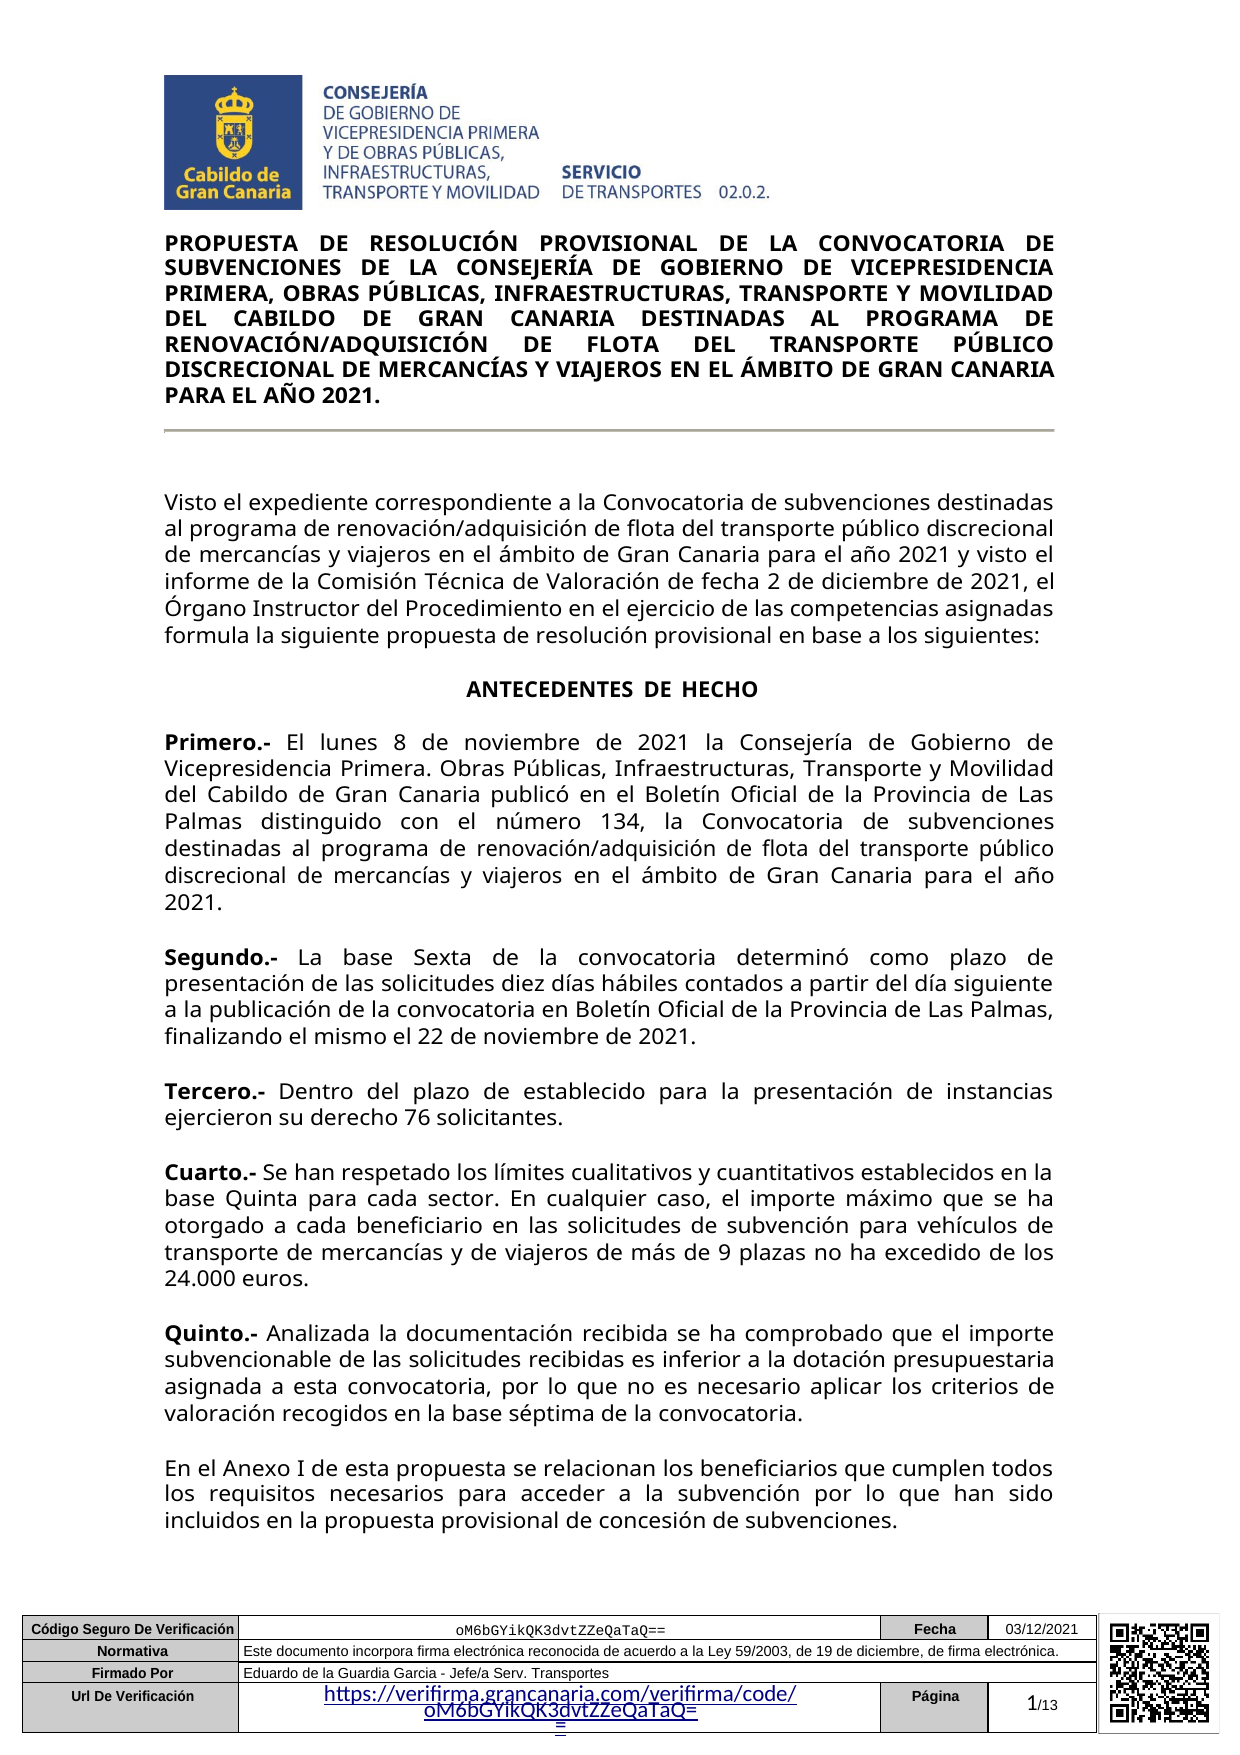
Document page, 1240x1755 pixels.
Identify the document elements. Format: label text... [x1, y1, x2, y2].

text Quinto.- Analizada la documentación recibida se ha comprobado que el importe subvencionable de las solicitudes recibidas es inferior a la dotación presupuestaria asignada a esta convocatoria, por lo que no es necesario aplicar los criterios de valoración recogidos en la base séptima de la convocatoria. [164, 1320, 1054, 1427]
subtitle PROPUESTA DE RESOLUCIÓN PROVISIONAL DE LA CONVOCATORIA DE SUBVENCIONES DE LA CONSEJERÍA DE GOBIERNO DE VICEPRESIDENCIA PRIMERA, OBRAS PÚBLICAS, INFRAESTRUCTURAS, TRANSPORTE Y MOVILIDAD DEL CABILDO DE GRAN CANARIA DESTINADAS AL PROGRAMA DE RENOVACIÓN/ADQUISICIÓN DE FLOTA DEL TRANSPORTE PÚBLICO DISCRECIONAL DE MERCANCÍAS Y VIAJEROS EN EL ÁMBITO DE GRAN CANARIA PARA EL AÑO 2021. [164, 231, 1055, 410]
text Primero.- El lunes 8 de noviembre de 2021 la Consejería de Gobierno de Vicepresidencia Primera. Obras Públicas, Infraestructuras, Transporte y Movilidad del Cabildo de Gran Canaria publicó en el Boletín Oficial de la Provincia de Las Palmas distinguido con el número 134, la Convocatoria de subvenciones destinadas al programa de renovación/adquisición de flota del transporte público discrecional de mercancías y viajeros en el ámbito de Gran Canaria para el año 2021. [164, 729, 1055, 917]
text Segundo.- La base Sexta de la convocatoria determinó como plazo de presentación de las solicitudes diez días hábiles contados a partir del día siguiente a la publicación de la convocatoria en Boletín Oficial de la Provincia de Las Palmas, finalizando el mismo el 22 de noviembre de 2021. [164, 944, 1055, 1051]
text En el Anexo I de esta propuesta se relacionan los beneficiarios que cumplen todos los requisitos necesarios para acceder a la subvención por lo que han sido incluidos en la propuesta provisional de concesión de subvenciones. [164, 1454, 1055, 1535]
text Cuarto.- Se han respetado los límites cualitativos y cuantitativos establecidos en la base Quinta para cada sector. En cualquier caso, el importe máximo que se ha otorgado a cada beneficiario en las solicitudes de subvención para vehículos de transporte de mercancías y de viajeros de más de 9 plazas no ha excedido de los 24.000 euros. [164, 1159, 1054, 1293]
text Visto el expediente correspondiente a la Convocatoria de subvenciones destinadas al programa de renovación/adquisición de flota del transporte público discrecional de mercancías y viajeros en el ámbito de Gran Canaria para el año 2021 y visto el informe de la Comisión Técnica de Valoración de fecha 2 de diciembre de 2021, el Órgano Instructor del Procedimiento en el ejercicio de las competencias asignadas formula la siguiente propuesta de resolución provisional en base a los siguientes: [164, 489, 1055, 650]
text Tercero.- Dentro del plazo de establecido para la presentación de instancias ejercieron su derecho 76 solicitantes. [164, 1078, 1054, 1132]
subtitle ANTECEDENTES DE HECHO [466, 674, 1108, 704]
